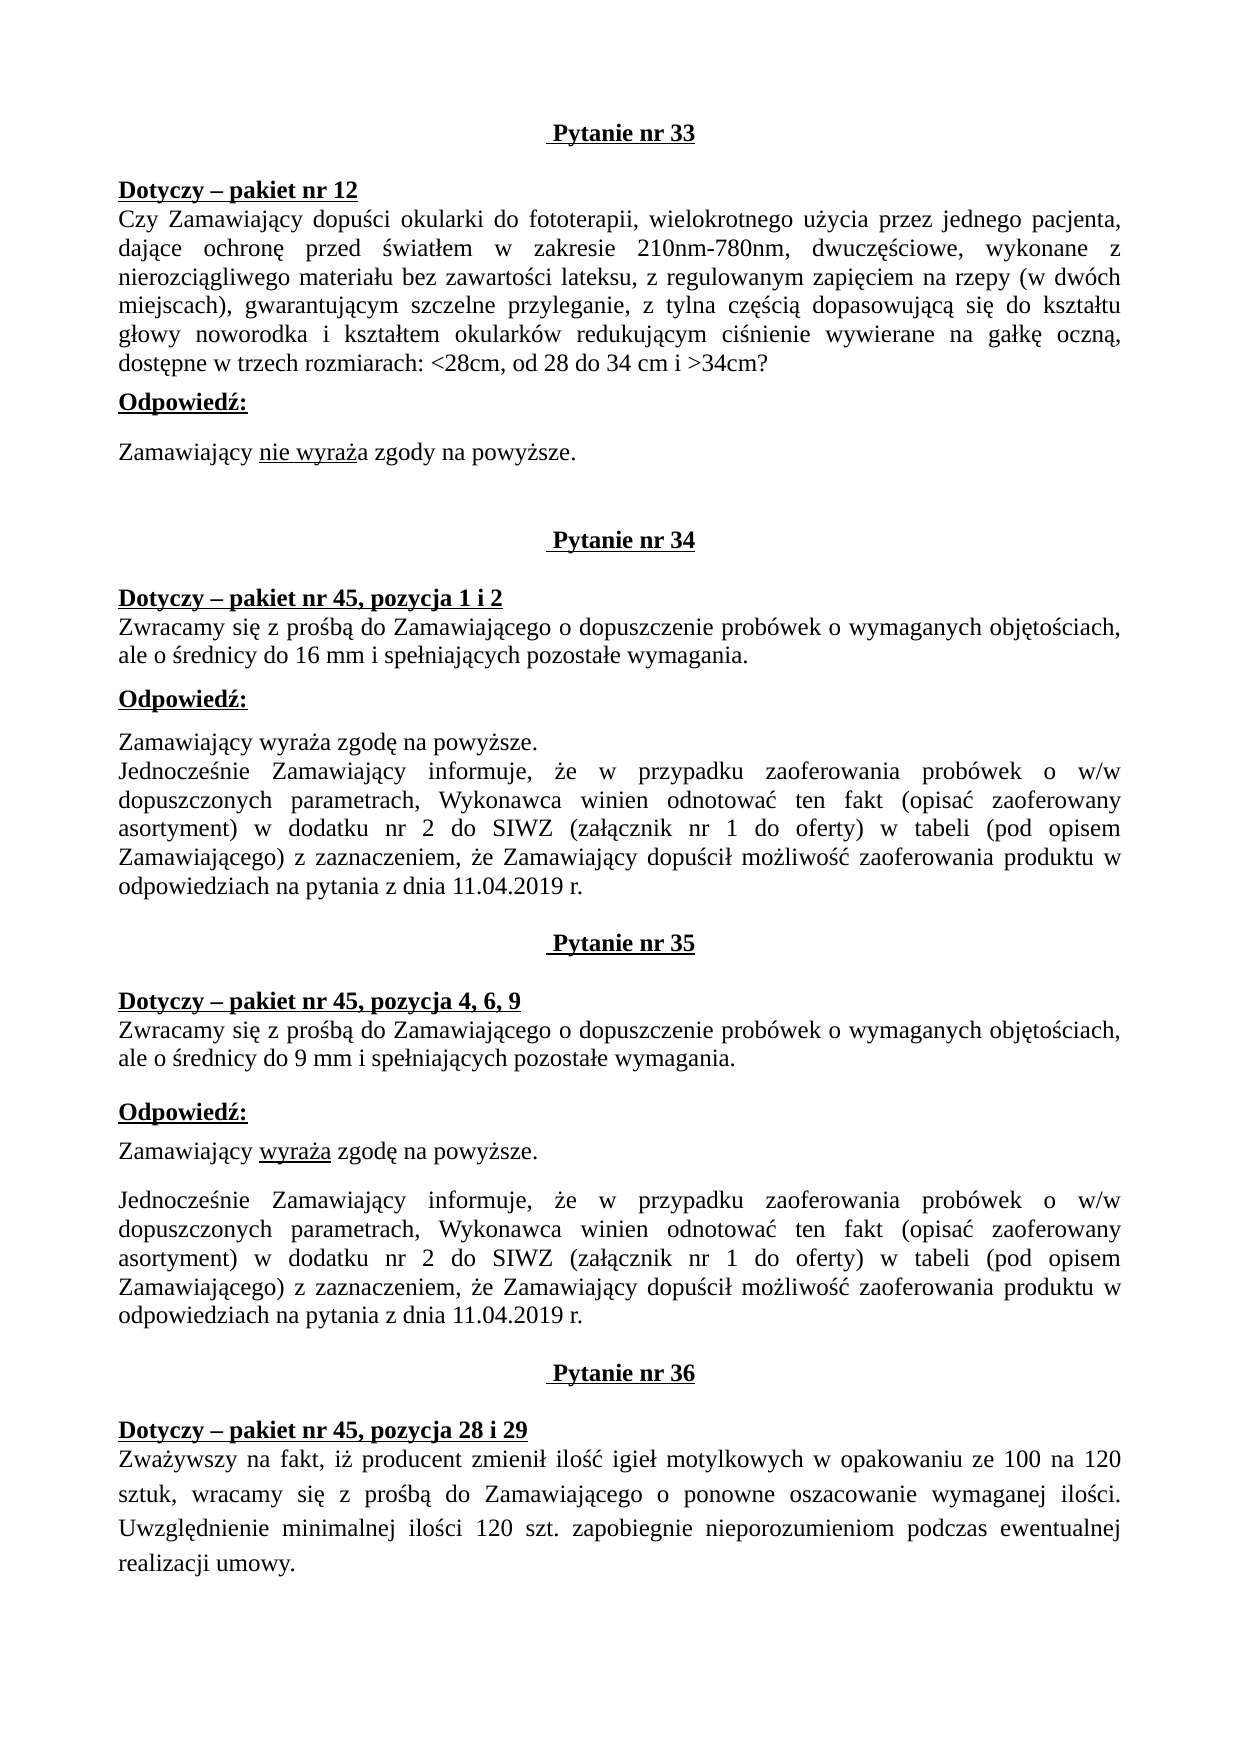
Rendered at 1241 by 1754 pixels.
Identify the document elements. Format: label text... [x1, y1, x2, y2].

text Dotyczy – pakiet nr 45, pozycja 28 i 29 [118, 1416, 1122, 1444]
text Dotyczy – pakiet nr 12 [118, 176, 1122, 204]
text Zważywszy na fakt, iż producent zmienił ilość igieł motylkowych w opakowaniu ze 100 na 120 sztuk, wracamy się z prośbą do Zamawiającego o ponowne oszacowanie wymaganej ilości. Uwzględnienie minimalnej ilości 120 szt. zapobiegnie nieporozumieniom podczas ewentualnej realizacji umowy. [118, 1444, 1122, 1576]
text Zwracamy się z prośbą do Zamawiającego o dopuszczenie probówek o wymaganych objętościach, ale o średnicy do 9 mm i spełniających pozostałe wymagania. [118, 1015, 1122, 1072]
text Pytanie nr 34 [120, 526, 1122, 554]
text Odpowiedź: [118, 684, 1122, 713]
text Pytanie nr 35 [120, 928, 1122, 957]
text Czy Zamawiający dopuści okularki do fototerapii, wielokrotnego użycia przez jednego pacjenta, dające ochronę przed światłem w zakresie 210nm-780nm, dwuczęściowe, wykonane z nierozciągliwego materiału bez zawartości lateksu, z regulowanym zapięciem na rzepy (w dwóch miejscach), gwarantującym szczelne przyleganie, z tylna częścią dopasowującą się do kształtu głowy noworodka i kształtem okularków redukującym ciśnienie wywierane na gałkę oczną, dostępne w trzech rozmiarach: <28cm, od 28 do 34 cm i >34cm? [118, 204, 1122, 377]
text Zwracamy się z prośbą do Zamawiającego o dopuszczenie probówek o wymaganych objętościach, ale o średnicy do 16 mm i spełniających pozostałe wymagania. [118, 612, 1122, 669]
text Jednocześnie Zamawiający informuje, że w przypadku zaoferowania probówek o w/w dopuszczonych parametrach, Wykonawca winien odnotować ten fakt (opisać zaoferowany asortyment) w dodatku nr 2 do SIWZ (załącznik nr 1 do oferty) w tabeli (pod opisem Zamawiającego) z zaznaczeniem, że Zamawiający dopuścił możliwość zaoferowania produktu w odpowiedziach na pytania z dnia 11.04.2019 r. [118, 1186, 1122, 1329]
text Pytanie nr 36 [120, 1358, 1122, 1387]
text Odpowiedź: [118, 387, 1122, 416]
text Zamawiający wyraża zgodę na powyższe. [118, 1136, 1122, 1165]
text Dotyczy – pakiet nr 45, pozycja 1 i 2 [118, 583, 1122, 612]
text Dotyczy – pakiet nr 45, pozycja 4, 6, 9 [118, 986, 1122, 1015]
text Odpowiedź: [118, 1097, 1122, 1126]
text Jednocześnie Zamawiający informuje, że w przypadku zaoferowania probówek o w/w dopuszczonych parametrach, Wykonawca winien odnotować ten fakt (opisać zaoferowany asortyment) w dodatku nr 2 do SIWZ (załącznik nr 1 do oferty) w tabeli (pod opisem Zamawiającego) z zaznaczeniem, że Zamawiający dopuścił możliwość zaoferowania produktu w odpowiedziach na pytania z dnia 11.04.2019 r. [118, 756, 1122, 900]
text Zamawiający nie wyraża zgody na powyższe. [118, 437, 1122, 466]
text Zamawiający wyraża zgodę na powyższe. [118, 727, 1122, 756]
text Pytanie nr 33 [120, 118, 1122, 147]
